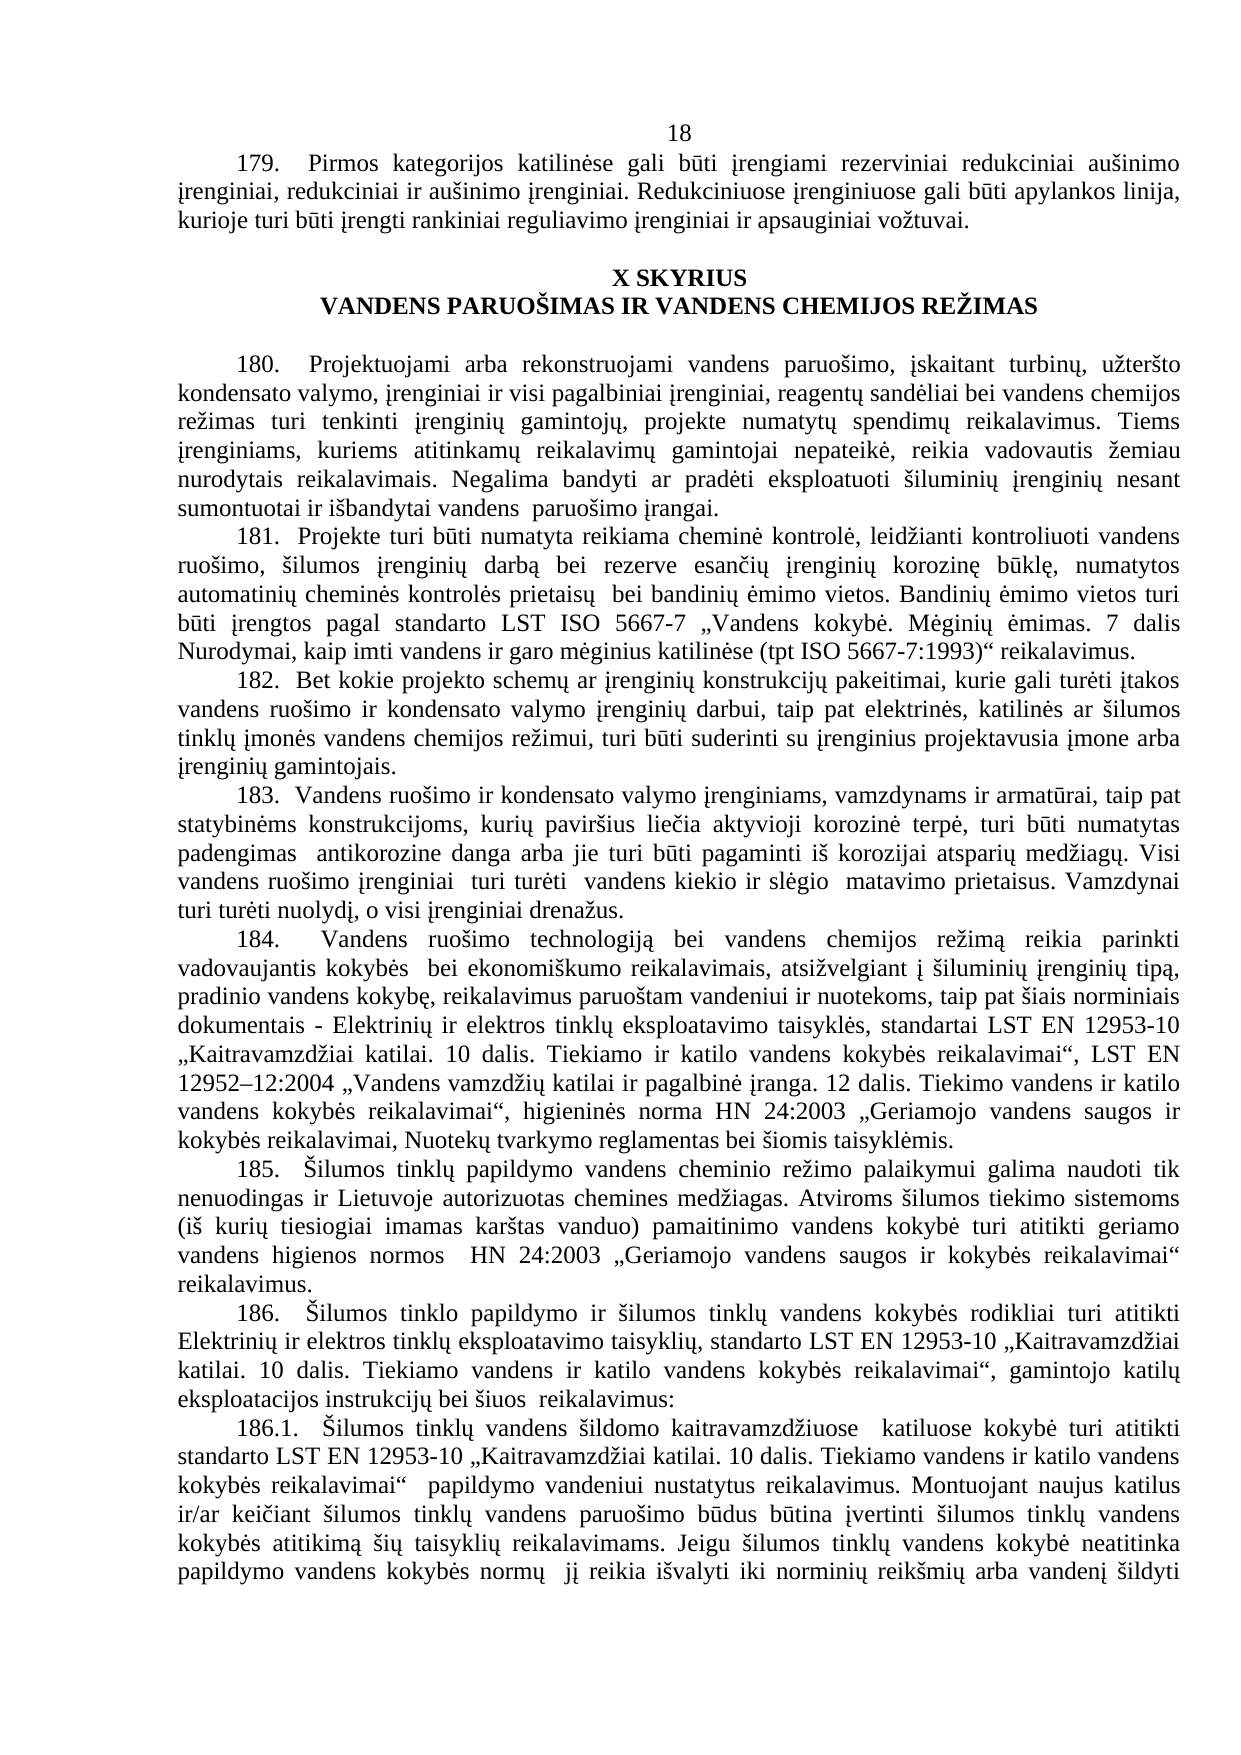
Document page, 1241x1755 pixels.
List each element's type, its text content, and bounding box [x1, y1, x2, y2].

text 185. Šilumos tinklų papildymo vandens cheminio režimo palaikymui galima naudoti tik nenuodingas ir Lietuvoje autorizuotas chemines medžiagas. Atviroms šilumos tiekimo sistemoms (iš kurių tiesiogiai imamas karštas vanduo) pamaitinimo vandens kokybė turi atitikti geriamo vandens higienos normos HN 24:2003 „Geriamojo vandens saugos ir kokybės reikalavimai“ reikalavimus. [177, 1154, 1181, 1298]
text VANDENS PARUOŠIMAS IR VANDENS CHEMIJOS REŽIMAS [177, 291, 1181, 320]
text 186. Šilumos tinklo papildymo ir šilumos tinklų vandens kokybės rodikliai turi atitikti Elektrinių ir elektros tinklų eksploatavimo taisyklių, standarto LST EN 12953-10 „Kaitravamzdžiai katilai. 10 dalis. Tiekiamo vandens ir katilo vandens kokybės reikalavimai“, gamintojo katilų eksploatacijos instrukcijų bei šiuos reikalavimus: [177, 1298, 1181, 1413]
text 181. Projekte turi būti numatyta reikiama cheminė kontrolė, leidžianti kontroliuoti vandens ruošimo, šilumos įrenginių darbą bei rezerve esančių įrenginių korozinę būklę, numatytos automatinių cheminės kontrolės prietaisų bei bandinių ėmimo vietos. Bandinių ėmimo vietos turi būti įrengtos pagal standarto LST ISO 5667-7 „Vandens kokybė. Mėginių ėmimas. 7 dalis Nurodymai, kaip imti vandens ir garo mėginius katilinėse (tpt ISO 5667-7:1993)“ reikalavimus. [177, 521, 1181, 665]
text 179. Pirmos kategorijos katilinėse gali būti įrengiami rezerviniai redukciniai aušinimo įrenginiai, redukciniai ir aušinimo įrenginiai. Redukciniuose įrenginiuose gali būti apylankos linija, kurioje turi būti įrengti rankiniai reguliavimo įrenginiai ir apsauginiai vožtuvai. [177, 148, 1181, 234]
text 184. Vandens ruošimo technologiją bei vandens chemijos režimą reikia parinkti vadovaujantis kokybės bei ekonomiškumo reikalavimais, atsižvelgiant į šiluminių įrenginių tipą, pradinio vandens kokybę, reikalavimus paruoštam vandeniui ir nuotekoms, taip pat šiais norminiais dokumentais - Elektrinių ir elektros tinklų eksploatavimo taisyklės, standartai LST EN 12953-10 „Kaitravamzdžiai katilai. 10 dalis. Tiekiamo ir katilo vandens kokybės reikalavimai“, LST EN 12952–12:2004 „Vandens vamzdžių katilai ir pagalbinė įranga. 12 dalis. Tiekimo vandens ir katilo vandens kokybės reikalavimai“, higieninės norma HN 24:2003 „Geriamojo vandens saugos ir kokybės reikalavimai, Nuotekų tvarkymo reglamentas bei šiomis taisyklėmis. [177, 924, 1181, 1154]
text 180. Projektuojami arba rekonstruojami vandens paruošimo, įskaitant turbinų, užteršto kondensato valymo, įrenginiai ir visi pagalbiniai įrenginiai, reagentų sandėliai bei vandens chemijos režimas turi tenkinti įrenginių gamintojų, projekte numatytų spendimų reikalavimus. Tiems įrenginiams, kuriems atitinkamų reikalavimų gamintojai nepateikė, reikia vadovautis žemiau nurodytais reikalavimais. Negalima bandyti ar pradėti eksploatuoti šiluminių įrenginių nesant sumontuotai ir išbandytai vandens paruošimo įrangai. [177, 349, 1181, 521]
text 182. Bet kokie projekto schemų ar įrenginių konstrukcijų pakeitimai, kurie gali turėti įtakos vandens ruošimo ir kondensato valymo įrenginių darbui, taip pat elektrinės, katilinės ar šilumos tinklų įmonės vandens chemijos režimui, turi būti suderinti su įrenginius projektavusia įmone arba įrenginių gamintojais. [177, 665, 1181, 780]
text 186.1. Šilumos tinklų vandens šildomo kaitravamzdžiuose katiluose kokybė turi atitikti standarto LST EN 12953-10 „Kaitravamzdžiai katilai. 10 dalis. Tiekiamo vandens ir katilo vandens kokybės reikalavimai“ papildymo vandeniui nustatytus reikalavimus. Montuojant naujus katilus ir/ar keičiant šilumos tinklų vandens paruošimo būdus būtina įvertinti šilumos tinklų vandens kokybės atitikimą šių taisyklių reikalavimams. Jeigu šilumos tinklų vandens kokybė neatitinka papildymo vandens kokybės normų jį reikia išvalyti iki norminių reikšmių arba vandenį šildyti [177, 1413, 1181, 1585]
text 183. Vandens ruošimo ir kondensato valymo įrenginiams, vamzdynams ir armatūrai, taip pat statybinėms konstrukcijoms, kurių paviršius liečia aktyvioji korozinė terpė, turi būti numatytas padengimas antikorozine danga arba jie turi būti pagaminti iš korozijai atsparių medžiagų. Visi vandens ruošimo įrenginiai turi turėti vandens kiekio ir slėgio matavimo prietaisus. Vamzdynai turi turėti nuolydį, o visi įrenginiai drenažus. [177, 780, 1181, 924]
text X SKYRIUS [177, 263, 1181, 291]
